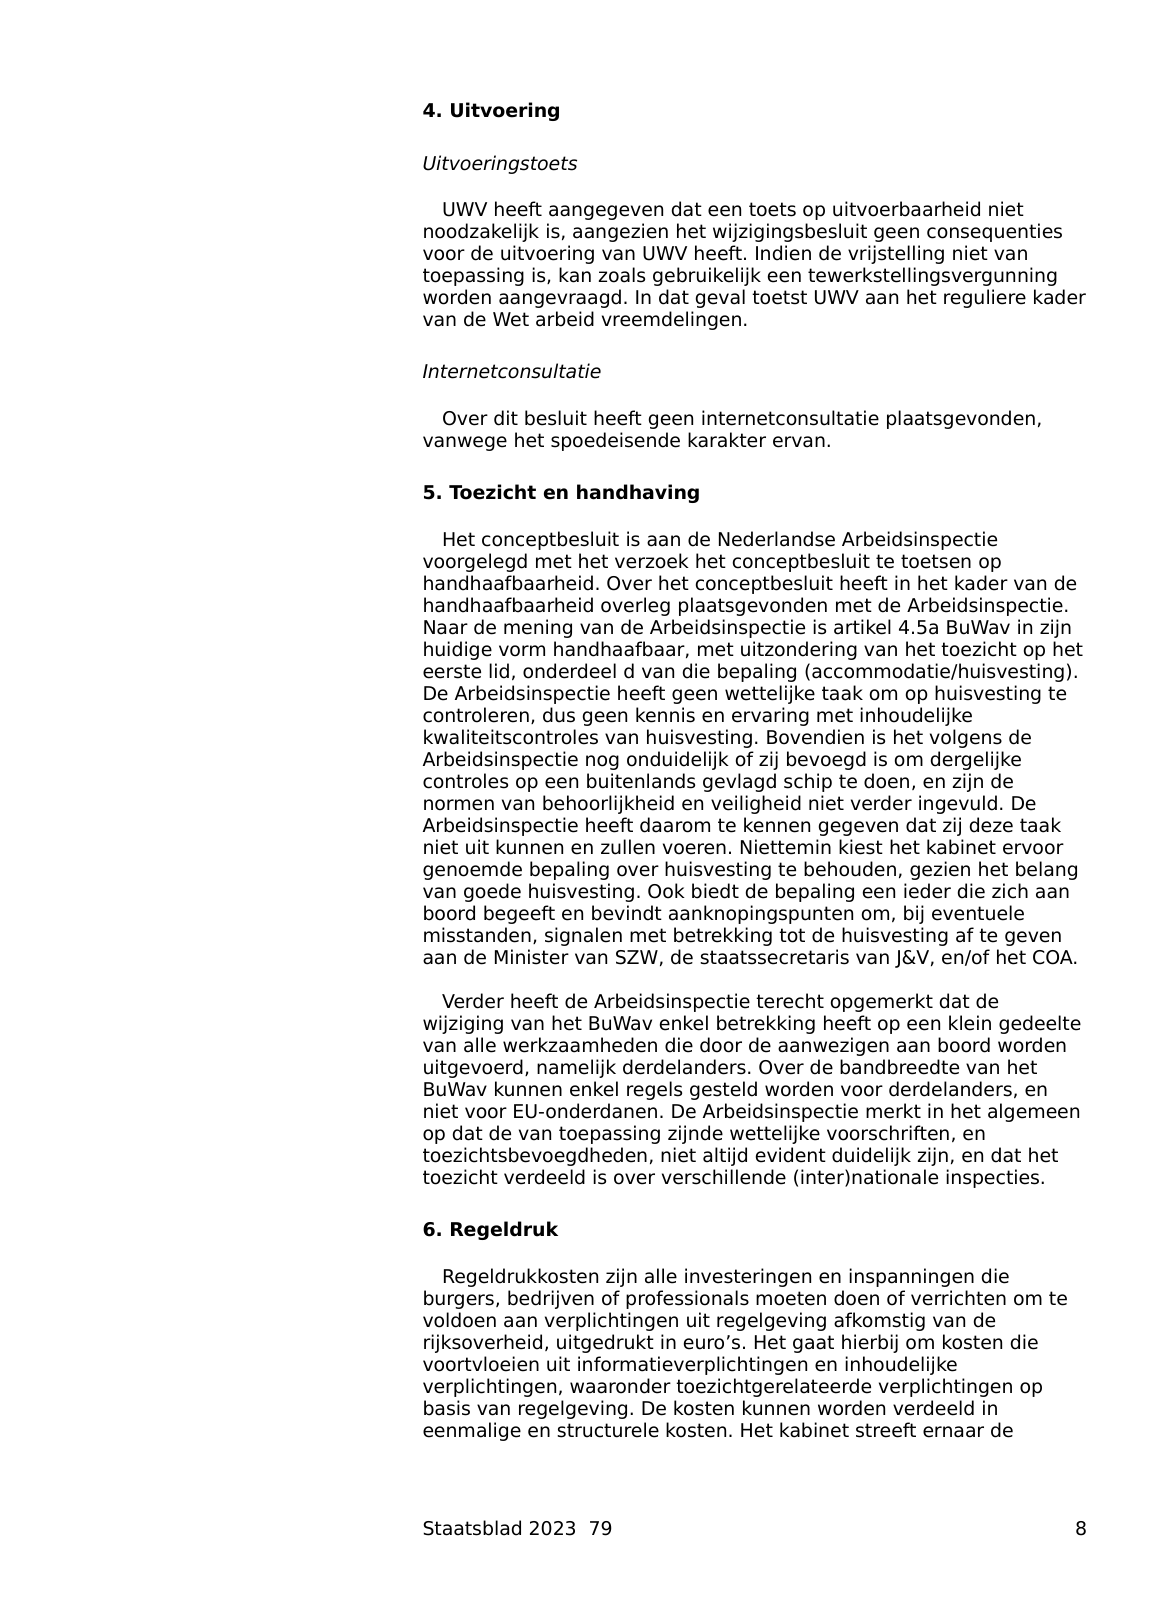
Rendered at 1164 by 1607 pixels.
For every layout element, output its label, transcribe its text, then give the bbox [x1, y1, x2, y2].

subtitle Uitvoeringstoets [422, 152, 1087, 174]
text Regeldrukkosten zijn alle investeringen en inspanningen die burgers, bedrijven of professionals moeten doen of verrichten om te voldoen aan verplichtingen uit regelgeving afkomstig van de rijksoverheid, uitgedrukt in euro’s. Het gaat hierbij om kosten die voortvloeien uit informatieverplichtingen en inhoudelijke verplichtingen, waaronder toezichtgerelateerde verplichtingen op basis van regelgeving. De kosten kunnen worden verdeeld in eenmalige en structurele kosten. Het kabinet streeft ernaar de [422, 1266, 1087, 1442]
text Verder heeft de Arbeidsinspectie terecht opgemerkt dat de wijziging van het BuWav enkel betrekking heeft op een klein gedeelte van alle werkzaamheden die door de aanwezigen aan boord worden uitgevoerd, namelijk derdelanders. Over de bandbreedte van het BuWav kunnen enkel regels gesteld worden voor derdelanders, en niet voor EU-onderdanen. De Arbeidsinspectie merkt in het algemeen op dat de van toepassing zijnde wettelijke voorschriften, en toezichtsbevoegdheden, niet altijd evident duidelijk zijn, en dat het toezicht verdeeld is over verschillende (inter)nationale inspecties. [422, 991, 1087, 1189]
subtitle 4. Uitvoering [422, 100, 1087, 122]
subtitle Internetconsultatie [422, 361, 1087, 383]
text Over dit besluit heeft geen internetconsultatie plaatsgevonden, vanwege het spoedeisende karakter ervan. [422, 408, 1087, 452]
text Het conceptbesluit is aan de Nederlandse Arbeidsinspectie voorgelegd met het verzoek het conceptbesluit te toetsen op handhaafbaarheid. Over het conceptbesluit heeft in het kader van de handhaafbaarheid overleg plaatsgevonden met de Arbeidsinspectie. Naar de mening van de Arbeidsinspectie is artikel 4.5a BuWav in zijn huidige vorm handhaafbaar, met uitzondering van het toezicht op het eerste lid, onderdeel d van die bepaling (accommodatie/huisvesting). De Arbeidsinspectie heeft geen wettelijke taak om op huisvesting te controleren, dus geen kennis en ervaring met inhoudelijke kwaliteitscontroles van huisvesting. Bovendien is het volgens de Arbeidsinspectie nog onduidelijk of zij bevoegd is om dergelijke controles op een buitenlands gevlagd schip te doen, en zijn de normen van behoorlijkheid en veiligheid niet verder ingevuld. De Arbeidsinspectie heeft daarom te kennen gegeven dat zij deze taak niet uit kunnen en zullen voeren. Niettemin kiest het kabinet ervoor genoemde bepaling over huisvesting te behouden, gezien het belang van goede huisvesting. Ook biedt de bepaling een ieder die zich aan boord begeeft en bevindt aanknopingspunten om, bij eventuele misstanden, signalen met betrekking tot de huisvesting af te geven aan de Minister van SZW, de staatssecretaris van J&V, en/of het COA. [422, 529, 1087, 969]
subtitle 5. Toezicht en handhaving [422, 482, 1087, 504]
subtitle 6. Regeldruk [422, 1219, 1087, 1241]
text UWV heeft aangegeven dat een toets op uitvoerbaarheid niet noodzakelijk is, aangezien het wijzigingsbesluit geen consequenties voor de uitvoering van UWV heeft. Indien de vrijstelling niet van toepassing is, kan zoals gebruikelijk een tewerkstellingsvergunning worden aangevraagd. In dat geval toetst UWV aan het reguliere kader van de Wet arbeid vreemdelingen. [422, 199, 1087, 331]
